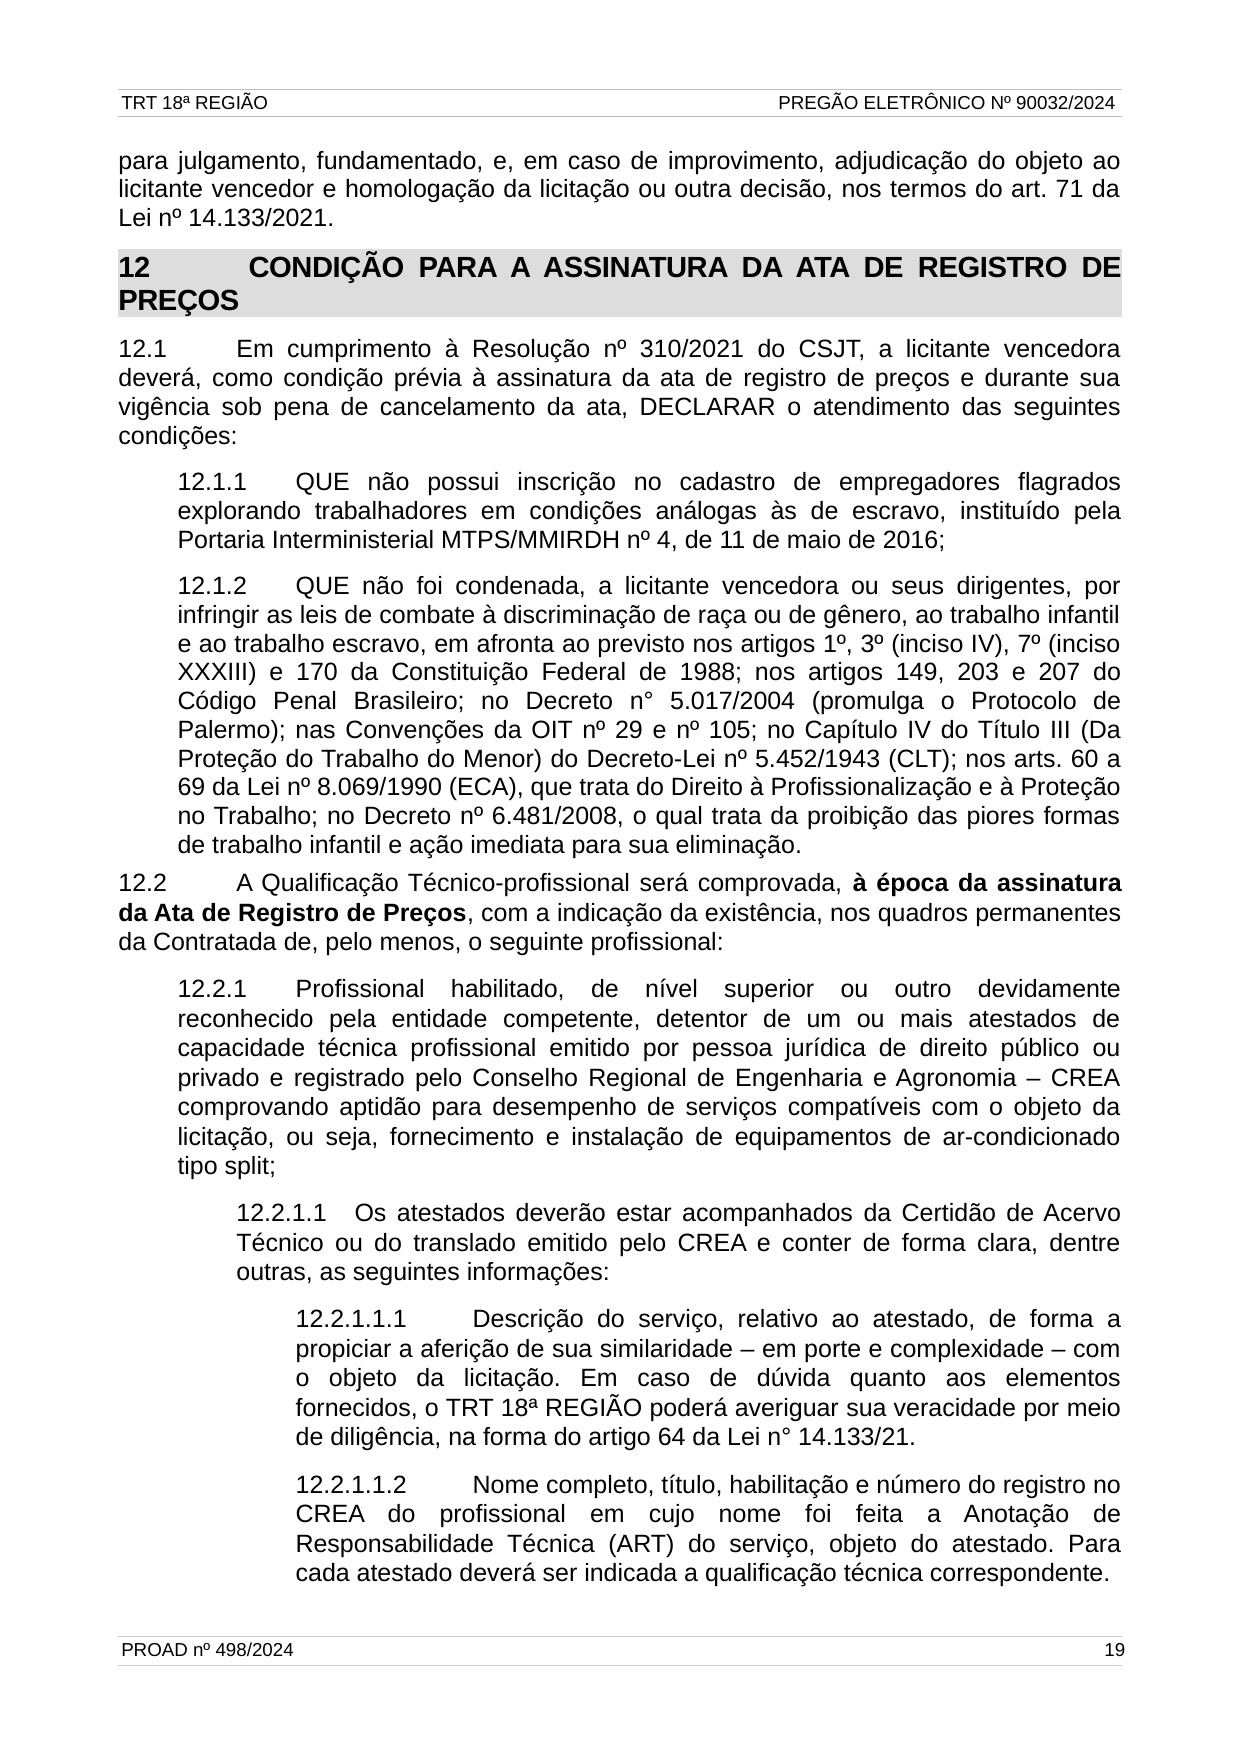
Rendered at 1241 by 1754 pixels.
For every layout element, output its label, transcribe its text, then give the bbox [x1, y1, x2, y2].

list 12.2.1.1.2 Nome completo, título, habilitação e número do registro no CREA do profissional em cujo nome foi feita a Anotação de Responsabilidade Técnica (ART) do serviço, objeto do atestado. Para cada atestado deverá ser indicada a qualificação técnica correspondente. [295, 1469, 1122, 1587]
text 12.2 A Qualificação Técnico-profissional será comprovada, à época da assinatura da Ata de Registro de Preços, com a indicação da existência, nos quadros permanentes da Contratada de, pelo menos, o seguinte profissional: [118, 867, 1122, 956]
list 12.2.1.1.1 Descrição do serviço, relativo ao atestado, de forma a propiciar a aferição de sua similaridade – em porte e complexidade – com o objeto da licitação. Em caso de dúvida quanto aos elementos fornecidos, o TRT 18ª REGIÃO poderá averiguar sua veracidade por meio de diligência, na forma do artigo 64 da Lei n° 14.133/21. [295, 1304, 1122, 1451]
text 12.1.2 QUE não foi condenada, a licitante vencedora ou seus dirigentes, por infringir as leis de combate à discriminação de raça ou de gênero, ao trabalho infantil e ao trabalho escravo, em afronta ao previsto nos artigos 1º, 3º (inciso IV), 7º (inciso XXXIII) e 170 da Constituição Federal de 1988; nos artigos 149, 203 e 207 do Código Penal Brasileiro; no Decreto n° 5.017/2004 (promulga o Protocolo de Palermo); nas Convenções da OIT nº 29 e nº 105; no Capítulo IV do Título III (Da Proteção do Trabalho do Menor) do Decreto-Lei nº 5.452/1943 (CLT); nos arts. 60 a 69 da Lei nº 8.069/1990 (ECA), que trata do Direito à Profissionalização e à Proteção no Trabalho; no Decreto nº 6.481/2008, o qual trata da proibição das piores formas de trabalho infantil e ação imediata para sua eliminação. [177, 571, 1122, 858]
list 12.2.1 Profissional habilitado, de nível superior ou outro devidamente reconhecido pela entidade competente, detentor de um ou mais atestados de capacidade técnica profissional emitido por pessoa jurídica de direito público ou privado e registrado pelo Conselho Regional de Engenharia e Agronomia – CREA comprovando aptidão para desempenho de serviços compatíveis com o objeto da licitação, ou seja, fornecimento e instalação de equipamentos de ar-condicionado tipo split; [177, 973, 1122, 1180]
text 12.1 Em cumprimento à Resolução nº 310/2021 do CSJT, a licitante vencedora deverá, como condição prévia à assinatura da ata de registro de preços e durante sua vigência sob pena de cancelamento da ata, DECLARAR o atendimento das seguintes condições: [118, 334, 1122, 449]
list 12.2.1.1 Os atestados deverão estar acompanhados da Certidão de Acervo Técnico ou do translado emitido pelo CREA e conter de forma clara, dentre outras, as seguintes informações: [236, 1198, 1122, 1286]
text 12.1.1 QUE não possui inscrição no cadastro de empregadores flagrados explorando trabalhadores em condições análogas às de escravo, instituído pela Portaria Interministerial MTPS/MMIRDH nº 4, de 11 de maio de 2016; [177, 467, 1122, 553]
text para julgamento, fundamentado, e, em caso de improvimento, adjudicação do objeto ao licitante vencedor e homologação da licitação ou outra decisão, nos termos do art. 71 da Lei nº 14.133/2021. [118, 146, 1122, 232]
text 12 CONDIÇÃO PARA A ASSINATURA DA ATA DE REGISTRO DE PREÇOS [118, 249, 1122, 317]
